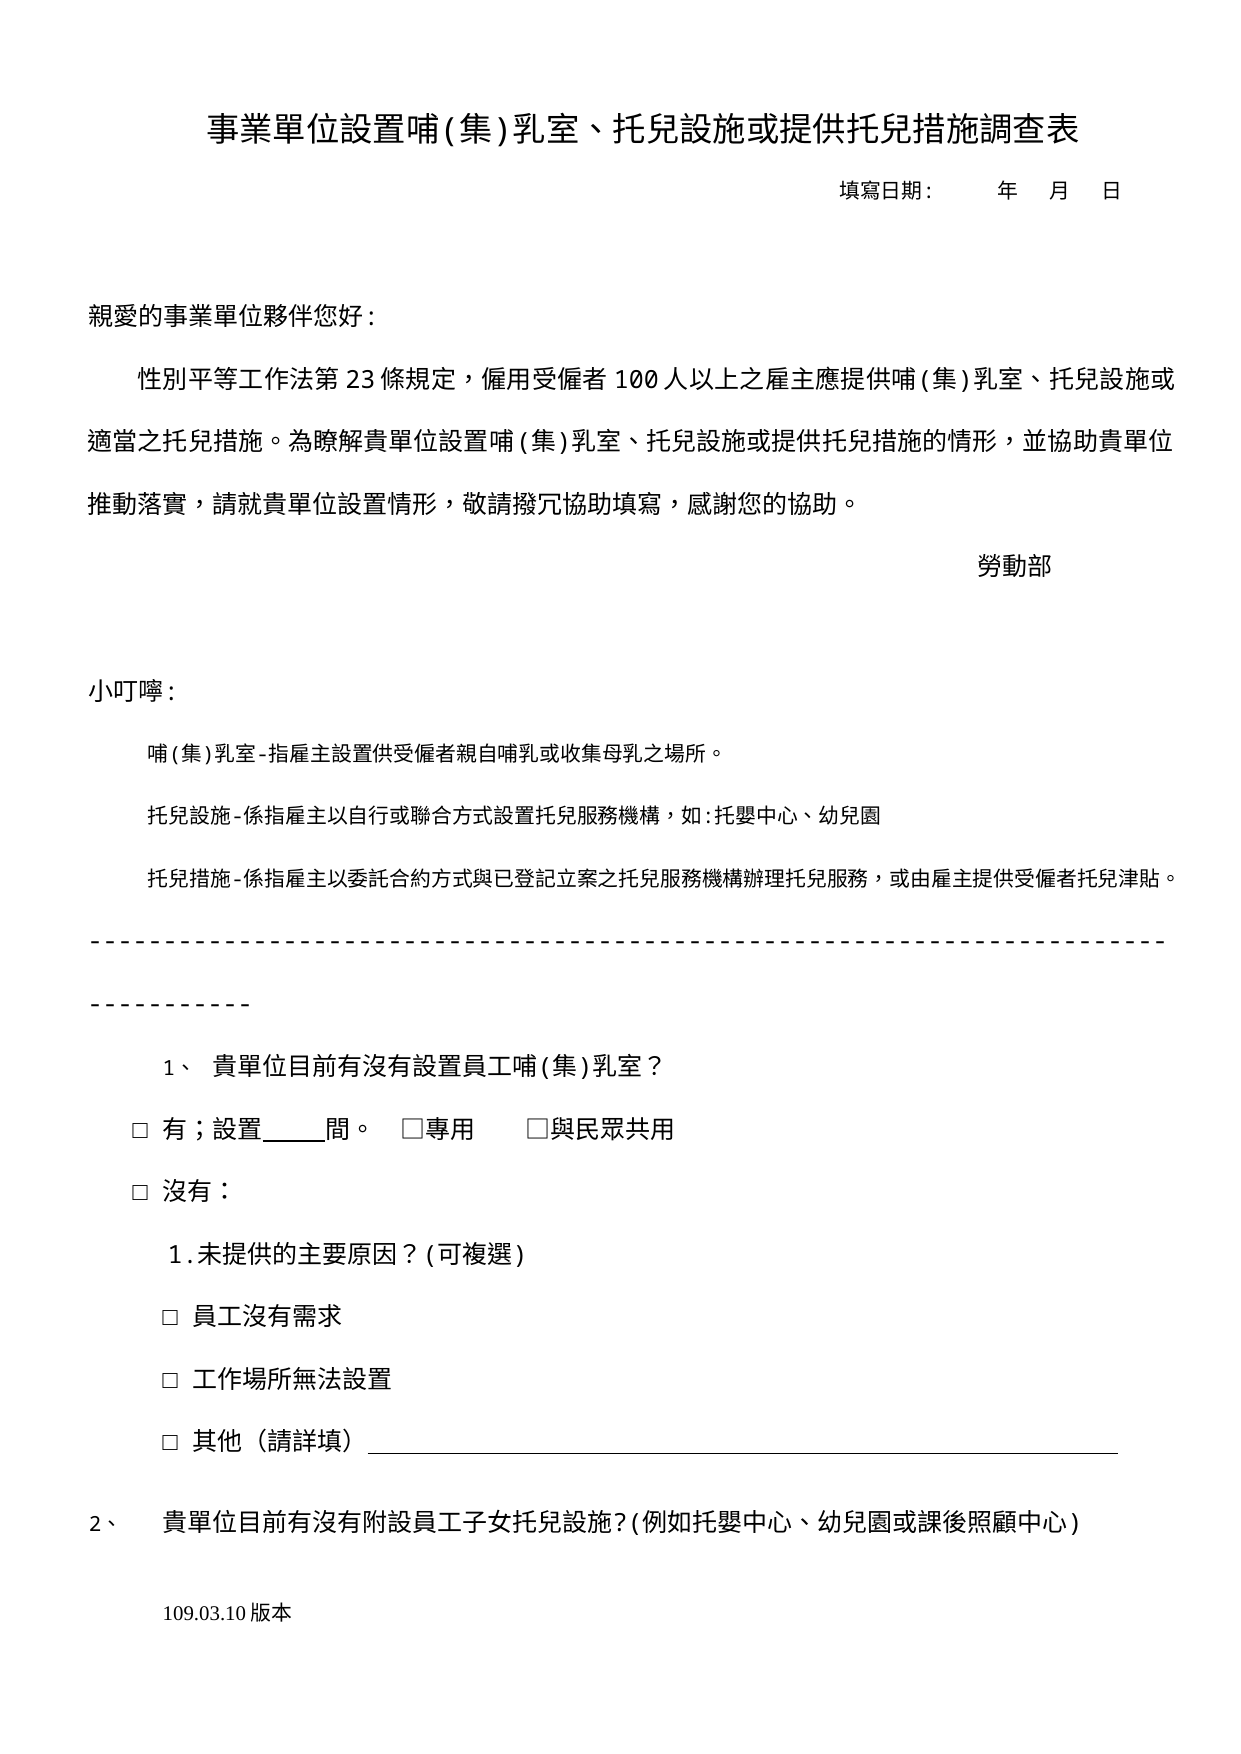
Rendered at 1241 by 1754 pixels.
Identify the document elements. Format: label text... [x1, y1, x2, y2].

text 填寫日期: 年 月 日 [162, 148, 1122, 211]
text □ 沒有： [87, 1148, 1122, 1211]
text □ 工作場所無法設置 [162, 1336, 1122, 1398]
text 勞動部 [87, 523, 1176, 586]
text 親愛的事業單位夥伴您好: [89, 273, 1176, 336]
text 事業單位設置哺(集)乳室、托兒設施或提供托兒措施調查表 [162, 86, 1122, 148]
text ----------------------------------------------------------------------------------- [87, 898, 1176, 1023]
list 貴單位目前有沒有附設員工子女托兒設施?(例如托嬰中心、幼兒園或課後照顧中心) [89, 1479, 1122, 1542]
text 1.未提供的主要原因？(可複選) [137, 1211, 1122, 1273]
text □ 其他（請詳填）­­­ [162, 1398, 1122, 1461]
text □ 有；設置 間。 □專用 □與民眾共用 [87, 1086, 1122, 1148]
list 貴單位目前有沒有設置員工哺(集)乳室？ [162, 1023, 1122, 1086]
text 托兒設施-係指雇主以自行或聯合方式設置托兒服務機構，如:托嬰中心、幼兒園 [87, 773, 1176, 836]
text 小叮嚀: [87, 648, 1176, 711]
text 性別平等工作法第23條規定，僱用受僱者100人以上之雇主應提供哺(集)乳室、托兒設施或適當之托兒措施。為瞭解貴單位設置哺(集)乳室、托兒設施或提供托兒措施的情形，並協助貴單位推動落實，請就貴單位設置情形，敬請撥冗協助填寫，感謝您的協助。 [87, 336, 1176, 523]
text 托兒措施-係指雇主以委託合約方式與已登記立案之托兒服務機構辦理托兒服務，或由雇主提供受僱者托兒津貼。 [87, 836, 1176, 898]
text 哺(集)乳室-指雇主設置供受僱者親自哺乳或收集母乳之場所。 [87, 711, 1176, 773]
text □ 員工沒有需求 [162, 1273, 1122, 1336]
